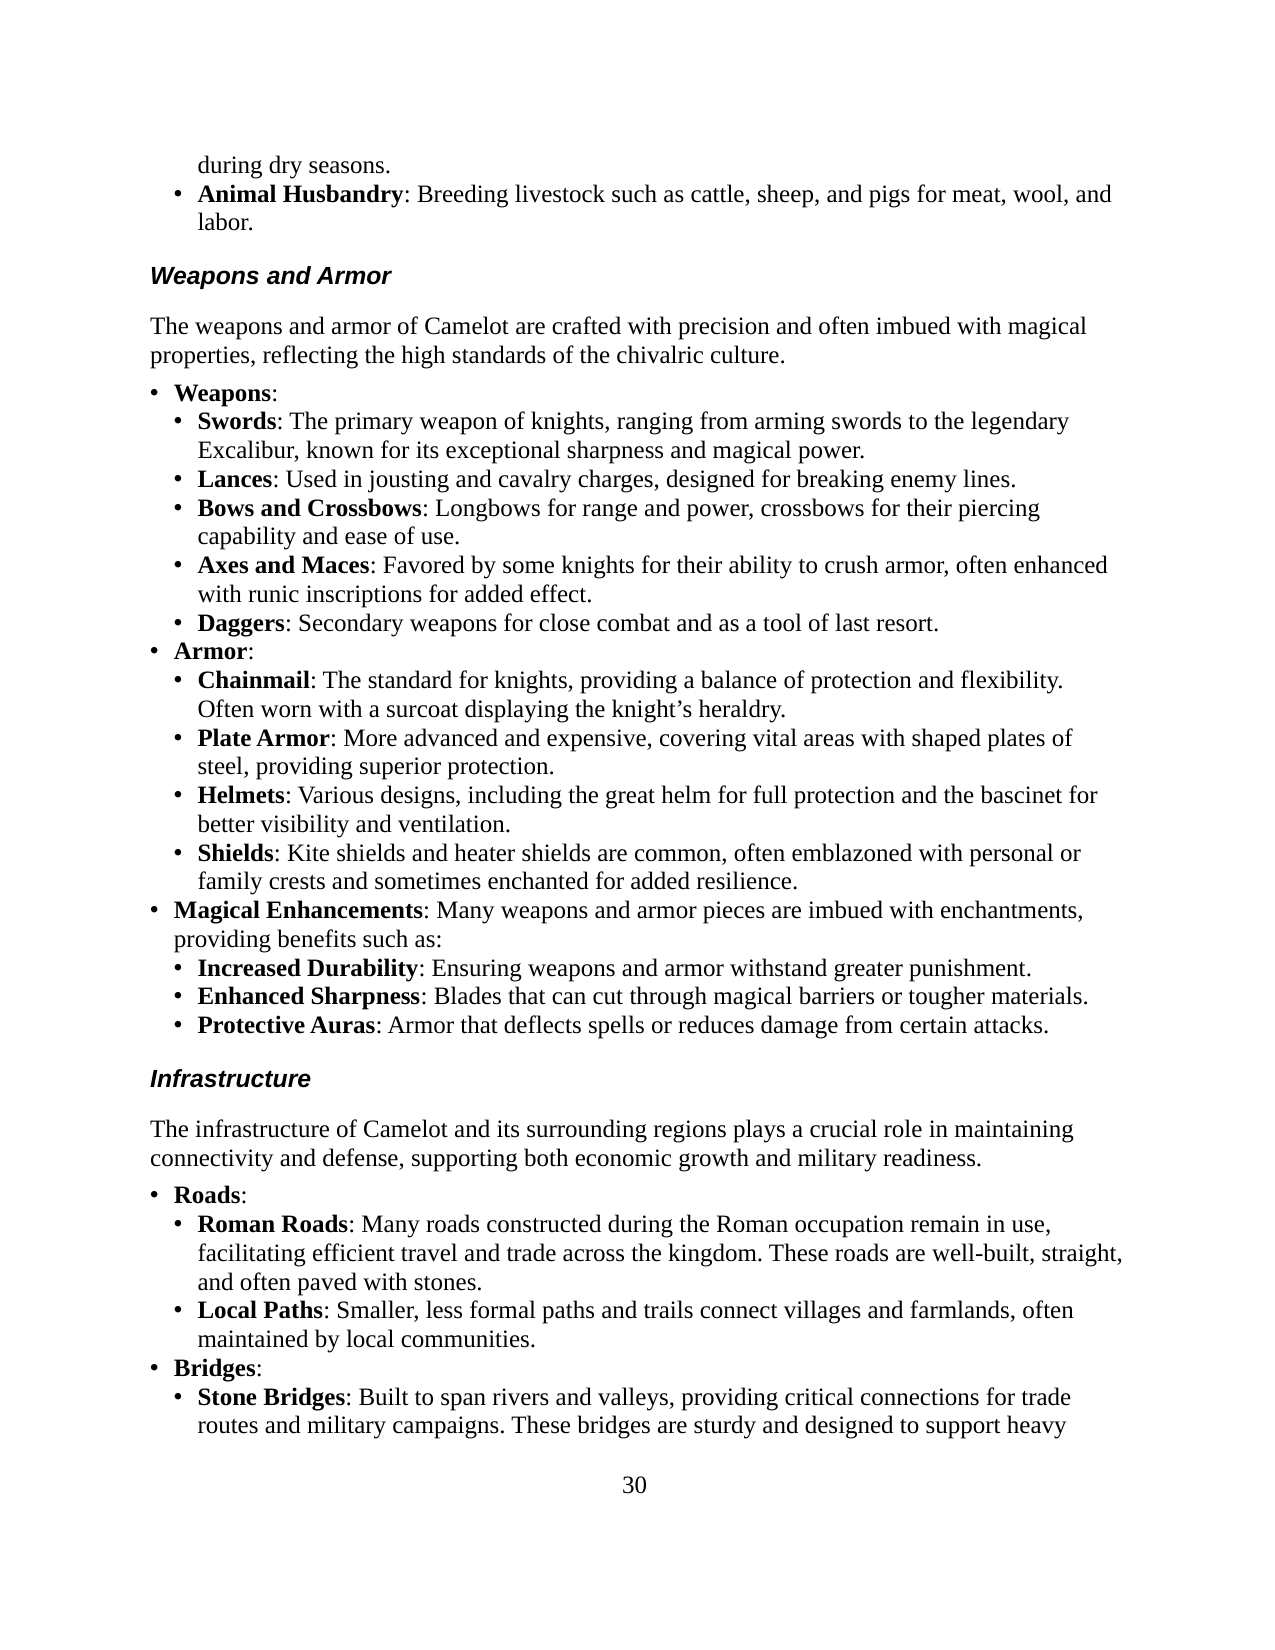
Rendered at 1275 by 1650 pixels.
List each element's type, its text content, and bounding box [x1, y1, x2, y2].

list during dry seasons. [174, 150, 1125, 179]
list Roads: [150, 1180, 1125, 1209]
list Increased Durability: Ensuring weapons and armor withstand greater punishment. [174, 953, 1125, 981]
list Bridges: [150, 1353, 1125, 1382]
list Swords: The primary weapon of knights, ranging from arming swords to the legendary Excalibur, known for its exceptional sharpness and magical power. [174, 406, 1125, 464]
list Daggers: Secondary weapons for close combat and as a tool of last resort. [174, 608, 1125, 636]
list Animal Husbandry: Breeding livestock such as cattle, sheep, and pigs for meat, wool, and labor. [174, 179, 1125, 236]
list Enhanced Sharpness: Blades that can cut through magical barriers or tougher materials. [174, 981, 1125, 1010]
subtitle Weapons and Armor [150, 261, 1125, 290]
list Weapons: [150, 378, 1125, 406]
list Protective Auras: Armor that deflects spells or reduces damage from certain attacks. [174, 1010, 1125, 1039]
list Helmets: Various designs, including the great helm for full protection and the bascinet for better visibility and ventilation. [174, 780, 1125, 838]
list Plate Armor: More advanced and expensive, covering vital areas with shaped plates of steel, providing superior protection. [174, 723, 1125, 780]
list Armor: [150, 636, 1125, 665]
subtitle Infrastructure [150, 1064, 1125, 1092]
list Shields: Kite shields and heater shields are common, often emblazoned with personal or family crests and sometimes enchanted for added resilience. [174, 838, 1125, 895]
text The weapons and armor of Camelot are crafted with precision and often imbued with magical properties, reflecting the high standards of the chivalric culture. [150, 311, 1125, 369]
list Stone Bridges: Built to span rivers and valleys, providing critical connections for trade routes and military campaigns. These bridges are sturdy and designed to support heavy [174, 1382, 1125, 1439]
list Axes and Maces: Favored by some knights for their ability to crush armor, often enhanced with runic inscriptions for added effect. [174, 550, 1125, 608]
list Local Paths: Smaller, less formal paths and trails connect villages and farmlands, often maintained by local communities. [174, 1295, 1125, 1353]
list Roman Roads: Many roads constructed during the Roman occupation remain in use, facilitating efficient travel and trade across the kingdom. These roads are well-built, straight, and often paved with stones. [174, 1209, 1125, 1295]
list Lances: Used in jousting and cavalry charges, designed for breaking enemy lines. [174, 464, 1125, 493]
list Bows and Crossbows: Longbows for range and power, crossbows for their piercing capability and ease of use. [174, 493, 1125, 550]
text The infrastructure of Camelot and its surrounding regions plays a crucial role in maintaining connectivity and defense, supporting both economic growth and military readiness. [150, 1114, 1125, 1171]
list Magical Enhancements: Many weapons and armor pieces are imbued with enchantments, providing benefits such as: [150, 895, 1125, 953]
list Chainmail: The standard for knights, providing a balance of protection and flexibility. Often worn with a surcoat displaying the knight’s heraldry. [174, 665, 1125, 723]
